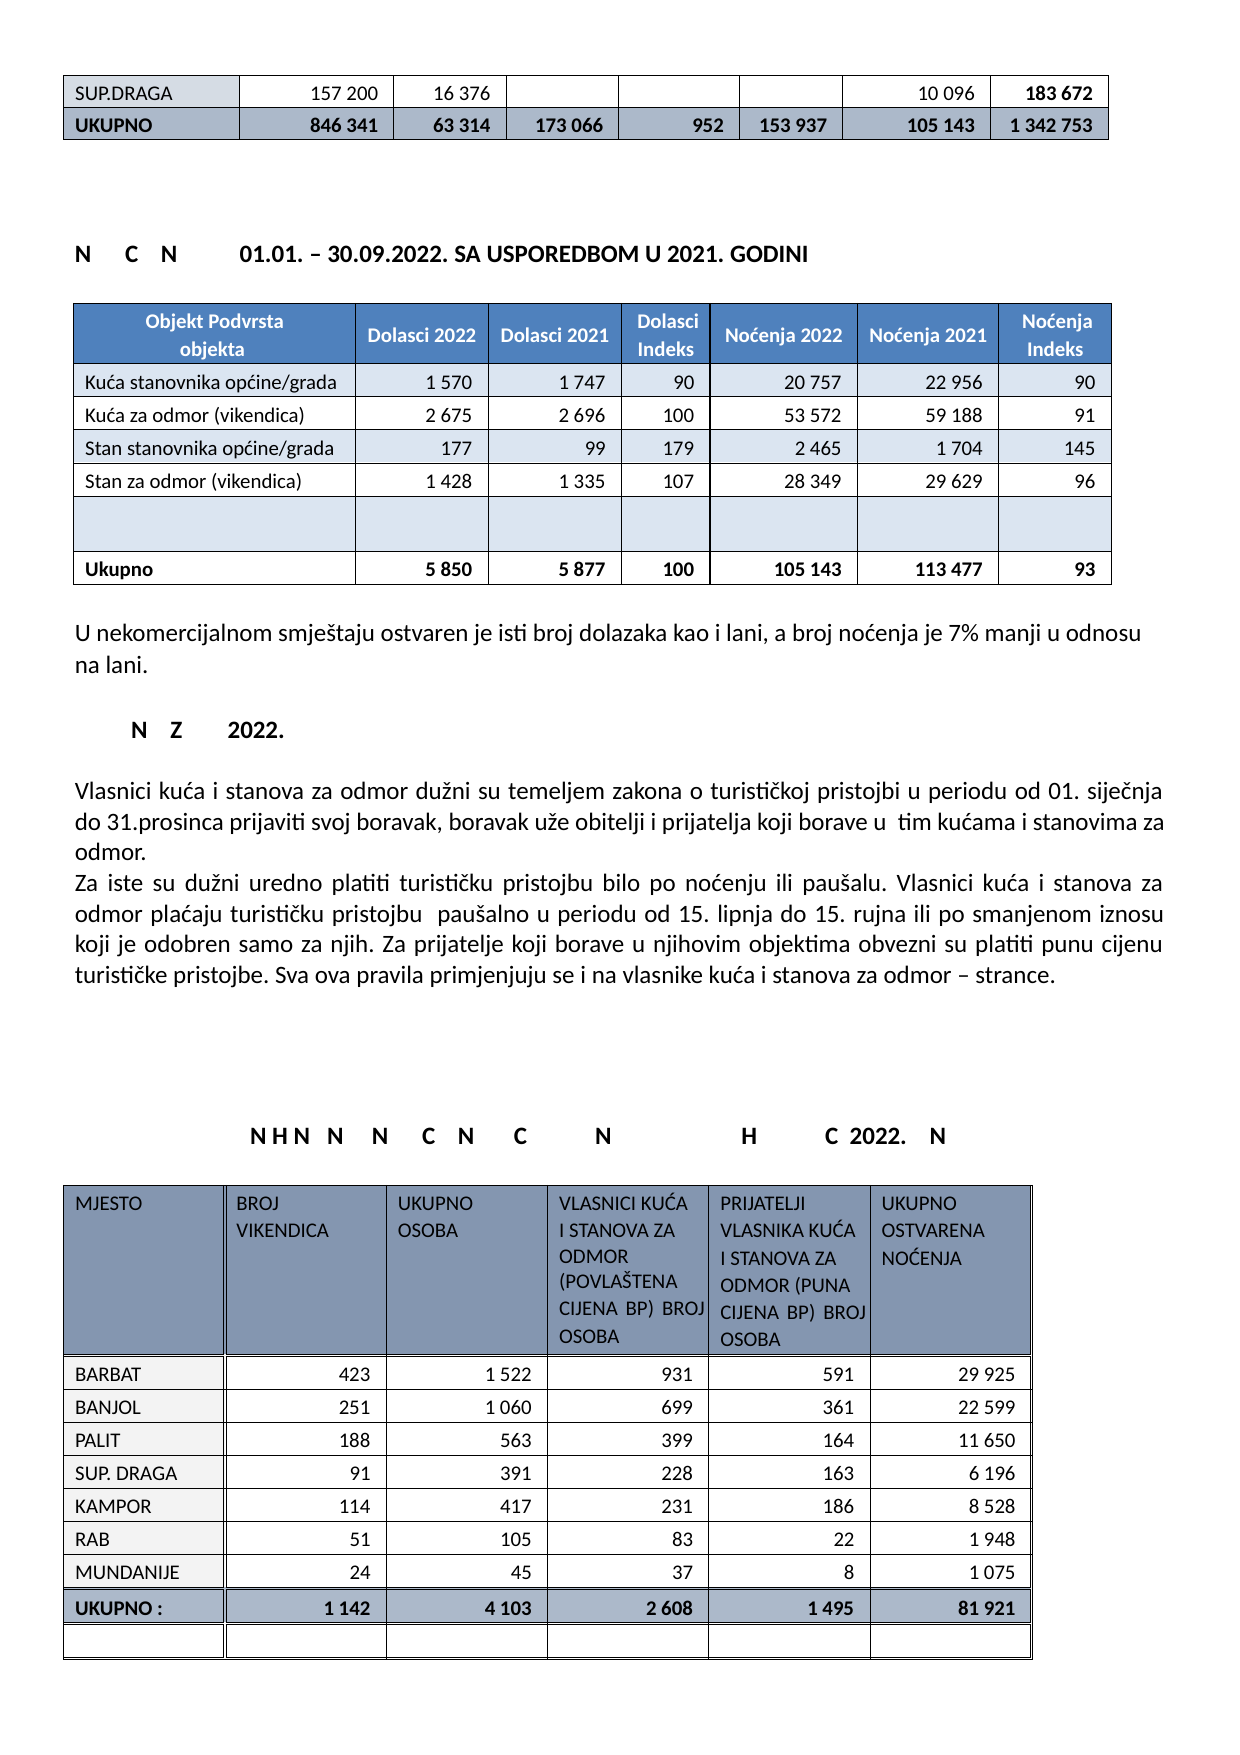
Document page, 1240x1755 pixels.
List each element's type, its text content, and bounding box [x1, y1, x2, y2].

table_cell 1 428 [356, 464, 488, 496]
table_cell 22 956 [858, 364, 998, 396]
table_cell 8 528 [871, 1489, 1030, 1521]
table_cell [356, 497, 488, 551]
table_cell [489, 497, 621, 551]
table_cell 1 075 [871, 1555, 1030, 1587]
table_cell [999, 497, 1111, 551]
table_cell 24 [227, 1555, 386, 1587]
table_cell 63 314 [394, 108, 506, 139]
text Za iste su dužni uredno platiti turističku pristojbu bilo po noćenju ili paušalu. Vlasnici kuća i stanova za odmor plaćaju turističku pristojbu paušalno u periodu od 15. lipnja do 15. rujna ili po smanjenom iznosu koji je odobren samo za njih. Za prijatelje koji borave u njihovim objektima obvezni su platiti punu cijenu turističke pristojbe. Sva ova pravila primjenjuju se i na vlasnike kuća i stanova za odmor – strance. [74, 867, 1165, 989]
table_cell 114 [227, 1489, 386, 1521]
table_cell 100 [622, 552, 709, 584]
table_header Dolasci 2022 [356, 304, 488, 363]
table_cell 51 [227, 1522, 386, 1554]
table_cell 83 [548, 1522, 708, 1554]
table_cell Ukupno [74, 552, 355, 584]
table_cell [507, 76, 618, 107]
table_cell 1 060 [387, 1390, 547, 1422]
table_cell 157 200 [240, 76, 393, 107]
table_cell SUP.DRAGA [64, 76, 239, 107]
table_cell 59 188 [858, 397, 998, 429]
table_cell Kuća stanovnika općine/grada [74, 364, 355, 396]
table_header PRIJATELJI VLASNIKA KUĆA I STANOVA ZA ODMOR (PUNA CIJENA BP) BROJ OSOBA [709, 1186, 870, 1354]
table_cell 91 [227, 1456, 386, 1488]
table_cell 100 [622, 397, 709, 429]
table_cell [871, 1625, 1030, 1657]
table_cell [548, 1625, 708, 1657]
table_cell 16 376 [394, 76, 506, 107]
table_cell 107 [622, 464, 709, 496]
table_cell 29 925 [871, 1357, 1030, 1389]
table_cell MUNDANIJE [64, 1555, 223, 1587]
table_cell 1 342 753 [991, 108, 1108, 139]
table_cell 699 [548, 1390, 708, 1422]
table_cell Stan stanovnika općine/grada [74, 430, 355, 462]
table_cell 163 [709, 1456, 870, 1488]
table_cell 6 196 [871, 1456, 1030, 1488]
table_cell 90 [622, 364, 709, 396]
table_cell 423 [227, 1357, 386, 1389]
table_cell [709, 1625, 870, 1657]
text Vlasnici kuća i stanova za odmor dužni su temeljem zakona o turističkoj pristojbi u periodu od 01. siječnja do 31.prosinca prijaviti svoj boravak, boravak uže obitelji i prijatelja koji borave u tim kućama i stanovima za odmor. [74, 775, 1165, 867]
table_cell [619, 76, 739, 107]
table_header MJESTO [64, 1186, 223, 1354]
table_cell 99 [489, 430, 621, 462]
table_header Noćenja Indeks [999, 304, 1111, 363]
table_cell UKUPNO [64, 108, 239, 139]
table_header Dolasci Indeks [622, 304, 709, 363]
table_cell 1 948 [871, 1522, 1030, 1554]
table_cell [64, 1625, 223, 1657]
table_cell 164 [709, 1423, 870, 1455]
table_cell 563 [387, 1423, 547, 1455]
table_cell 391 [387, 1456, 547, 1488]
table_cell 591 [709, 1357, 870, 1389]
table_header UKUPNO OSTVARENA NOĆENJA [871, 1186, 1030, 1354]
table_cell [387, 1625, 547, 1657]
table_cell 22 [709, 1522, 870, 1554]
table_cell Kuća za odmor (vikendica) [74, 397, 355, 429]
table_cell 173 066 [507, 108, 618, 139]
table_cell 91 [999, 397, 1111, 429]
table_cell 1 747 [489, 364, 621, 396]
table_cell BANJOL [64, 1390, 223, 1422]
table_cell 399 [548, 1423, 708, 1455]
table_header VLASNICI KUĆA I STANOVA ZA ODMOR (POVLAŠTENA CIJENA BP) BROJ OSOBA [548, 1186, 708, 1354]
table_cell 1 335 [489, 464, 621, 496]
table_cell 1 704 [858, 430, 998, 462]
table_cell KAMPOR [64, 1489, 223, 1521]
table_cell 952 [619, 108, 739, 139]
table_cell 93 [999, 552, 1111, 584]
text U nekomercijalnom smještaju ostvaren je isti broj dolazaka kao i lani, a broj noćenja je 7% manji u odnosu na lani. [74, 617, 1164, 679]
text N Z 2022. [74, 714, 1079, 744]
table_cell 1 522 [387, 1357, 547, 1389]
table_cell 53 572 [711, 397, 857, 429]
subtitle N C N 01.01. – 30.09.2022. SA USPOREDBOM U 2021. GODINI [74, 238, 1079, 268]
table_cell PALIT [64, 1423, 223, 1455]
table_cell [711, 497, 857, 551]
table_cell 1 570 [356, 364, 488, 396]
table_cell 45 [387, 1555, 547, 1587]
table_cell [622, 497, 709, 551]
table_cell 105 143 [843, 108, 990, 139]
table_cell 96 [999, 464, 1111, 496]
table_header Noćenja 2021 [858, 304, 998, 363]
table_cell 90 [999, 364, 1111, 396]
table_cell 2 608 [548, 1590, 708, 1622]
table_cell SUP. DRAGA [64, 1456, 223, 1488]
table_cell RAB [64, 1522, 223, 1554]
table_cell 10 096 [843, 76, 990, 107]
table_header BROJ VIKENDICA [227, 1186, 386, 1354]
table_cell 2 675 [356, 397, 488, 429]
table_cell 113 477 [858, 552, 998, 584]
table_cell 2 696 [489, 397, 621, 429]
table_cell 186 [709, 1489, 870, 1521]
subtitle N H N N N C N C N H C 2022. N [74, 1120, 1016, 1151]
table_cell Stan za odmor (vikendica) [74, 464, 355, 496]
table_cell 22 599 [871, 1390, 1030, 1422]
table_cell 188 [227, 1423, 386, 1455]
table_cell 5 877 [489, 552, 621, 584]
table_cell 28 349 [711, 464, 857, 496]
table_cell 37 [548, 1555, 708, 1587]
table_cell 5 850 [356, 552, 488, 584]
table_cell 4 103 [387, 1590, 547, 1622]
table_header Objekt Podvrsta objekta [74, 304, 355, 363]
table_cell [740, 76, 842, 107]
table_cell 29 629 [858, 464, 998, 496]
table_cell UKUPNO : [64, 1590, 223, 1622]
table_cell 228 [548, 1456, 708, 1488]
table_cell 8 [709, 1555, 870, 1587]
table_cell [227, 1625, 386, 1657]
table_cell 361 [709, 1390, 870, 1422]
table_cell 417 [387, 1489, 547, 1521]
table_cell 11 650 [871, 1423, 1030, 1455]
table_cell 251 [227, 1390, 386, 1422]
table_cell [74, 497, 355, 551]
table_header Noćenja 2022 [711, 304, 857, 363]
table_cell 1 142 [227, 1590, 386, 1622]
table_cell 179 [622, 430, 709, 462]
table_cell 1 495 [709, 1590, 870, 1622]
table_cell 931 [548, 1357, 708, 1389]
table_cell 145 [999, 430, 1111, 462]
table_cell 2 465 [711, 430, 857, 462]
table_cell [858, 497, 998, 551]
table_cell 177 [356, 430, 488, 462]
table_header UKUPNO OSOBA [387, 1186, 547, 1354]
table_cell 81 921 [871, 1590, 1030, 1622]
table_cell 20 757 [711, 364, 857, 396]
table_cell 231 [548, 1489, 708, 1521]
table_cell 183 672 [991, 76, 1108, 107]
table_cell 105 143 [711, 552, 857, 584]
table_header Dolasci 2021 [489, 304, 621, 363]
table_cell 846 341 [240, 108, 393, 139]
table_cell 105 [387, 1522, 547, 1554]
table_cell BARBAT [64, 1357, 223, 1389]
table_cell 153 937 [740, 108, 842, 139]
